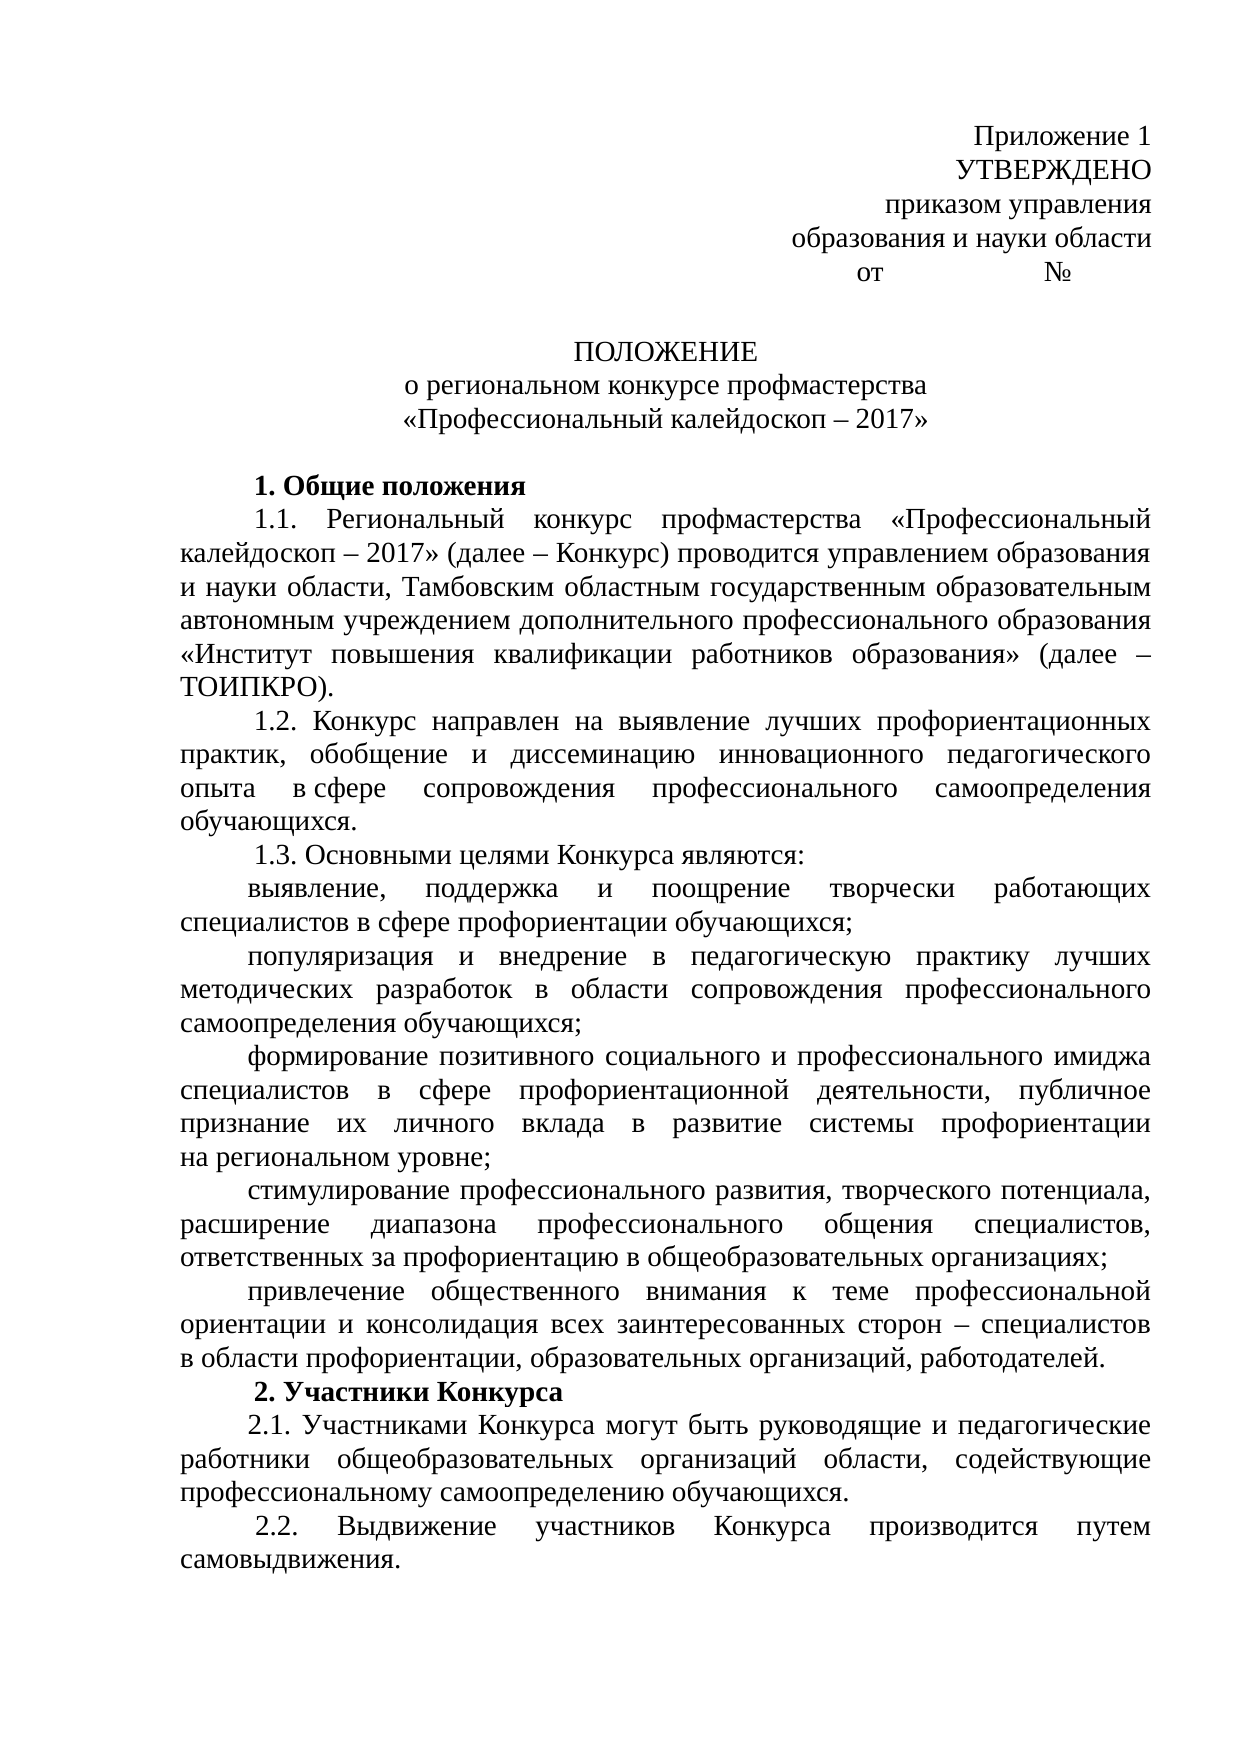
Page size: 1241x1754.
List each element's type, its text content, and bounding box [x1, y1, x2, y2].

text 2.2. Выдвижение участников Конкурса производится путем самовыдвижения. [180, 1508, 1152, 1575]
text 1.2. Конкурс направлен на выявление лучших профориентационных практик, обобщение и диссеминацию инновационного педагогического опыта в сфере сопровождения профессионального самоопределения обучающихся. [180, 703, 1152, 837]
text приказом управления [180, 186, 1152, 220]
text Приложение 1 [180, 118, 1152, 152]
text 1.1. Региональный конкурс профмастерства «Профессиональный калейдоскоп – 2017» (далее – Конкурс) проводится управлением образования и науки области, Тамбовским областным государственным образовательным автономным учреждением дополнительного профессионального образования «Институт повышения квалификации работников образования» (далее – ТОИПКРО). [180, 502, 1152, 703]
text популяризация и внедрение в педагогическую практику лучших методических разработок в области сопровождения профессионального самоопределения обучающихся; [180, 938, 1152, 1038]
text стимулирование профессионального развития, творческого потенциала, расширение диапазона профессионального общения специалистов, ответственных за профориентацию в общеобразовательных организациях; [180, 1172, 1152, 1273]
text о региональном конкурсе профмастерства [180, 367, 1152, 401]
text 2. Участники Конкурса [180, 1374, 1152, 1407]
text «Профессиональный калейдоскоп – 2017» [180, 401, 1152, 434]
text формирование позитивного социального и профессионального имиджа специалистов в сфере профориентационной деятельности, публичное признание их личного вклада в развитие системы профориентации на региональном уровне; [180, 1038, 1152, 1172]
text ПОЛОЖЕНИЕ [180, 334, 1152, 367]
text 1.3. Основными целями Конкурса являются: [180, 837, 1152, 871]
text привлечение общественного внимания к теме профессиональной ориентации и консолидация всех заинтересованных сторон – специалистов в области профориентации, образовательных организаций, работодателей. [180, 1273, 1152, 1374]
text 2.1. Участниками Конкурса могут быть руководящие и педагогические работники общеобразовательных организаций области, содействующие профессиональному самоопределению обучающихся. [180, 1407, 1152, 1508]
text образования и науки области [180, 220, 1152, 254]
text 1. Общие положения [180, 468, 1152, 502]
text УТВЕРЖДЕНО [180, 152, 1152, 186]
text от № [180, 254, 1152, 288]
text выявление, поддержка и поощрение творчески работающих специалистов в сфере профориентации обучающихся; [180, 871, 1152, 938]
